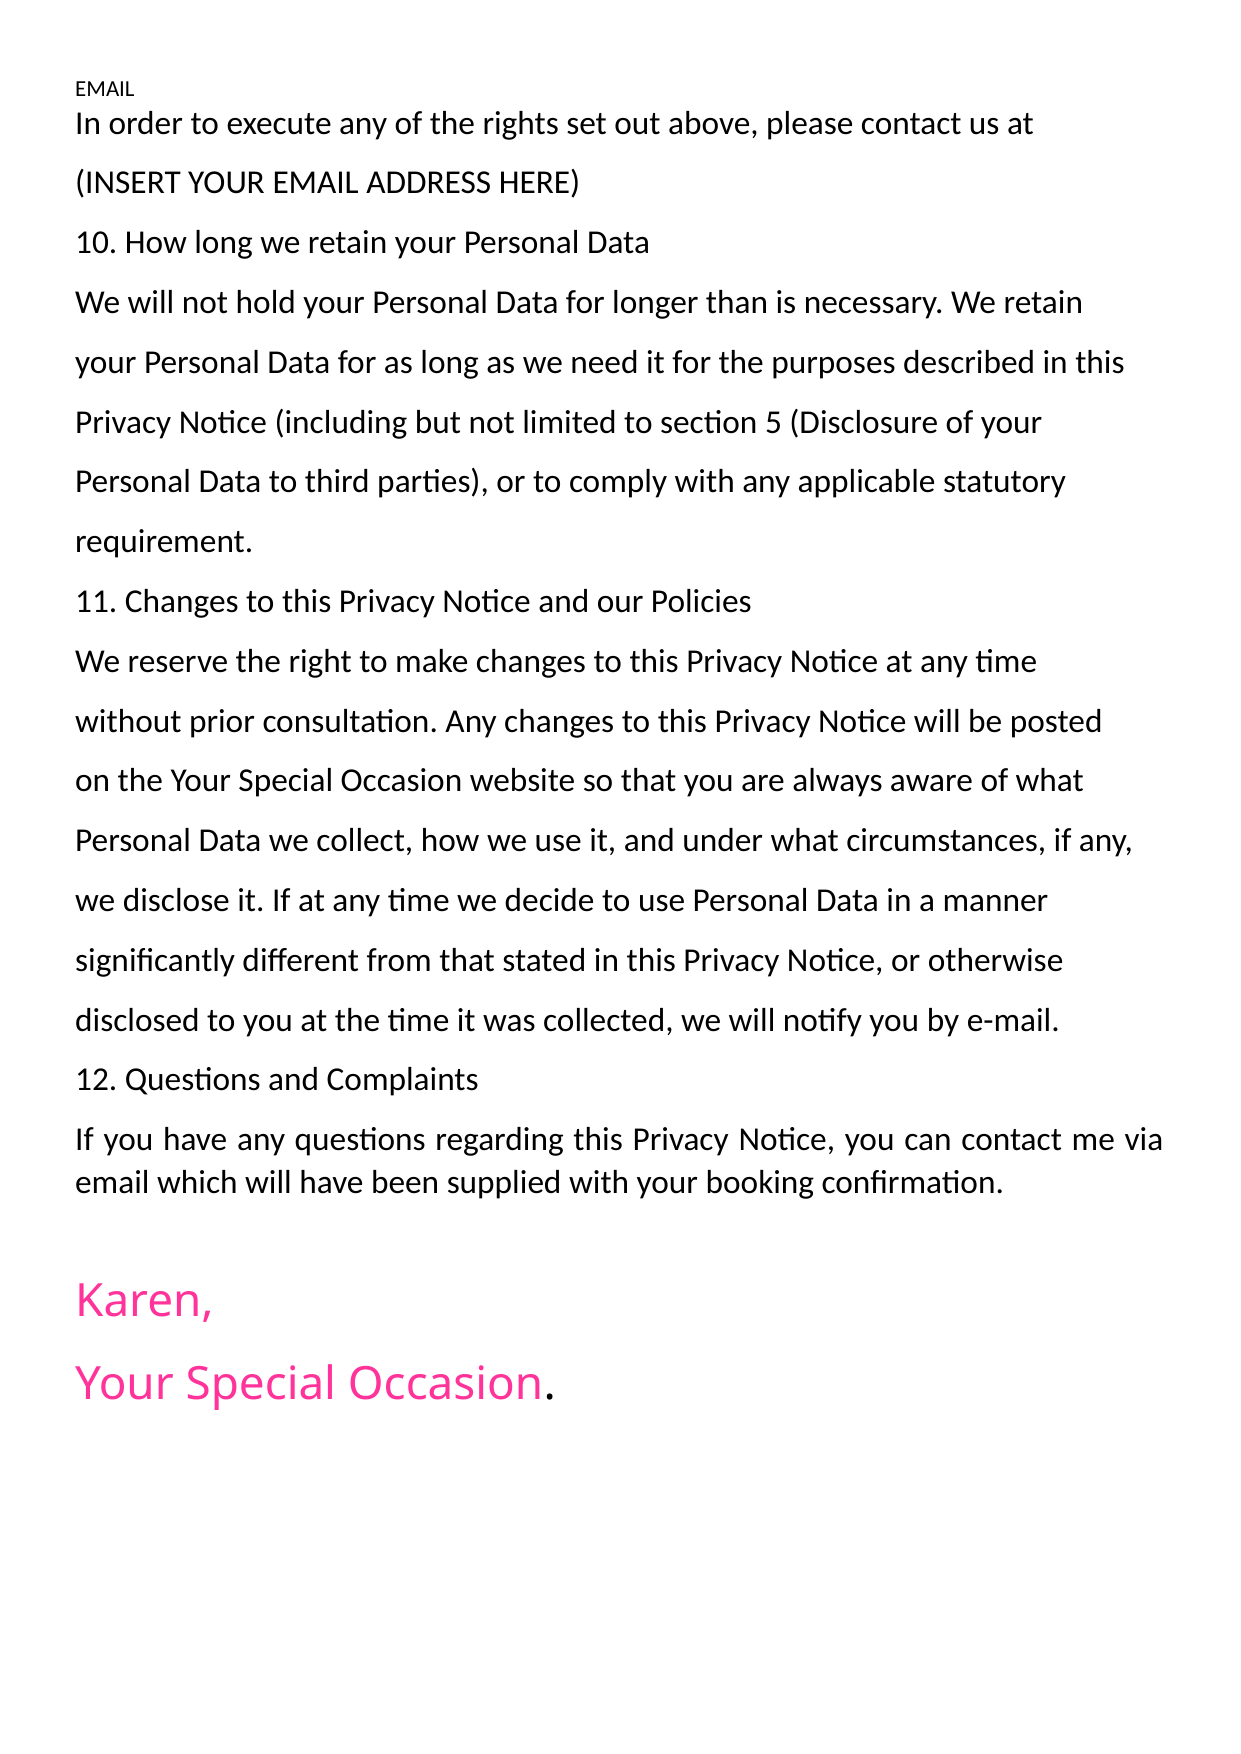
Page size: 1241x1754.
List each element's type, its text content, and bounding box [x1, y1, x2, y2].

text If you have any questions regarding this Privacy Notice, you can contact me via email which will have been supplied with your booking confirmation. [75, 1118, 1165, 1202]
text Privacy Notice (including but not limited to section 5 (Disclosure of your [75, 401, 1165, 441]
text We will not hold your Personal Data for longer than is necessary. We retain [75, 281, 1165, 322]
text requirement. [75, 520, 1165, 561]
text on the Your Special Occasion website so that you are always aware of what [75, 759, 1165, 800]
text Personal Data to third parties), or to comply with any applicable statutory [75, 461, 1165, 501]
text 11. Changes to this Privacy Notice and our Policies [75, 580, 1165, 621]
text 10. How long we retain your Personal Data [75, 221, 1165, 262]
text we disclose it. If at any time we decide to use Personal Data in a manner [75, 879, 1165, 920]
text Personal Data we collect, how we use it, and under what circumstances, if any, [75, 819, 1165, 860]
text (INSERT YOUR EMAIL ADDRESS HERE) [75, 162, 1165, 202]
text Karen, [75, 1267, 1165, 1330]
text without prior consultation. Any changes to this Privacy Notice will be posted [75, 700, 1165, 740]
text disclosed to you at the time it was collected, we will notify you by e-mail. [75, 999, 1165, 1039]
text your Personal Data for as long as we need it for the purposes described in this [75, 341, 1165, 382]
text Your Special Occasion. [75, 1350, 1165, 1413]
text 12. Questions and Complaints [75, 1058, 1165, 1099]
text significantly different from that stated in this Privacy Notice, or otherwise [75, 939, 1165, 979]
text We reserve the right to make changes to this Privacy Notice at any time [75, 640, 1165, 681]
text In order to execute any of the rights set out above, please contact us at [75, 102, 1165, 142]
